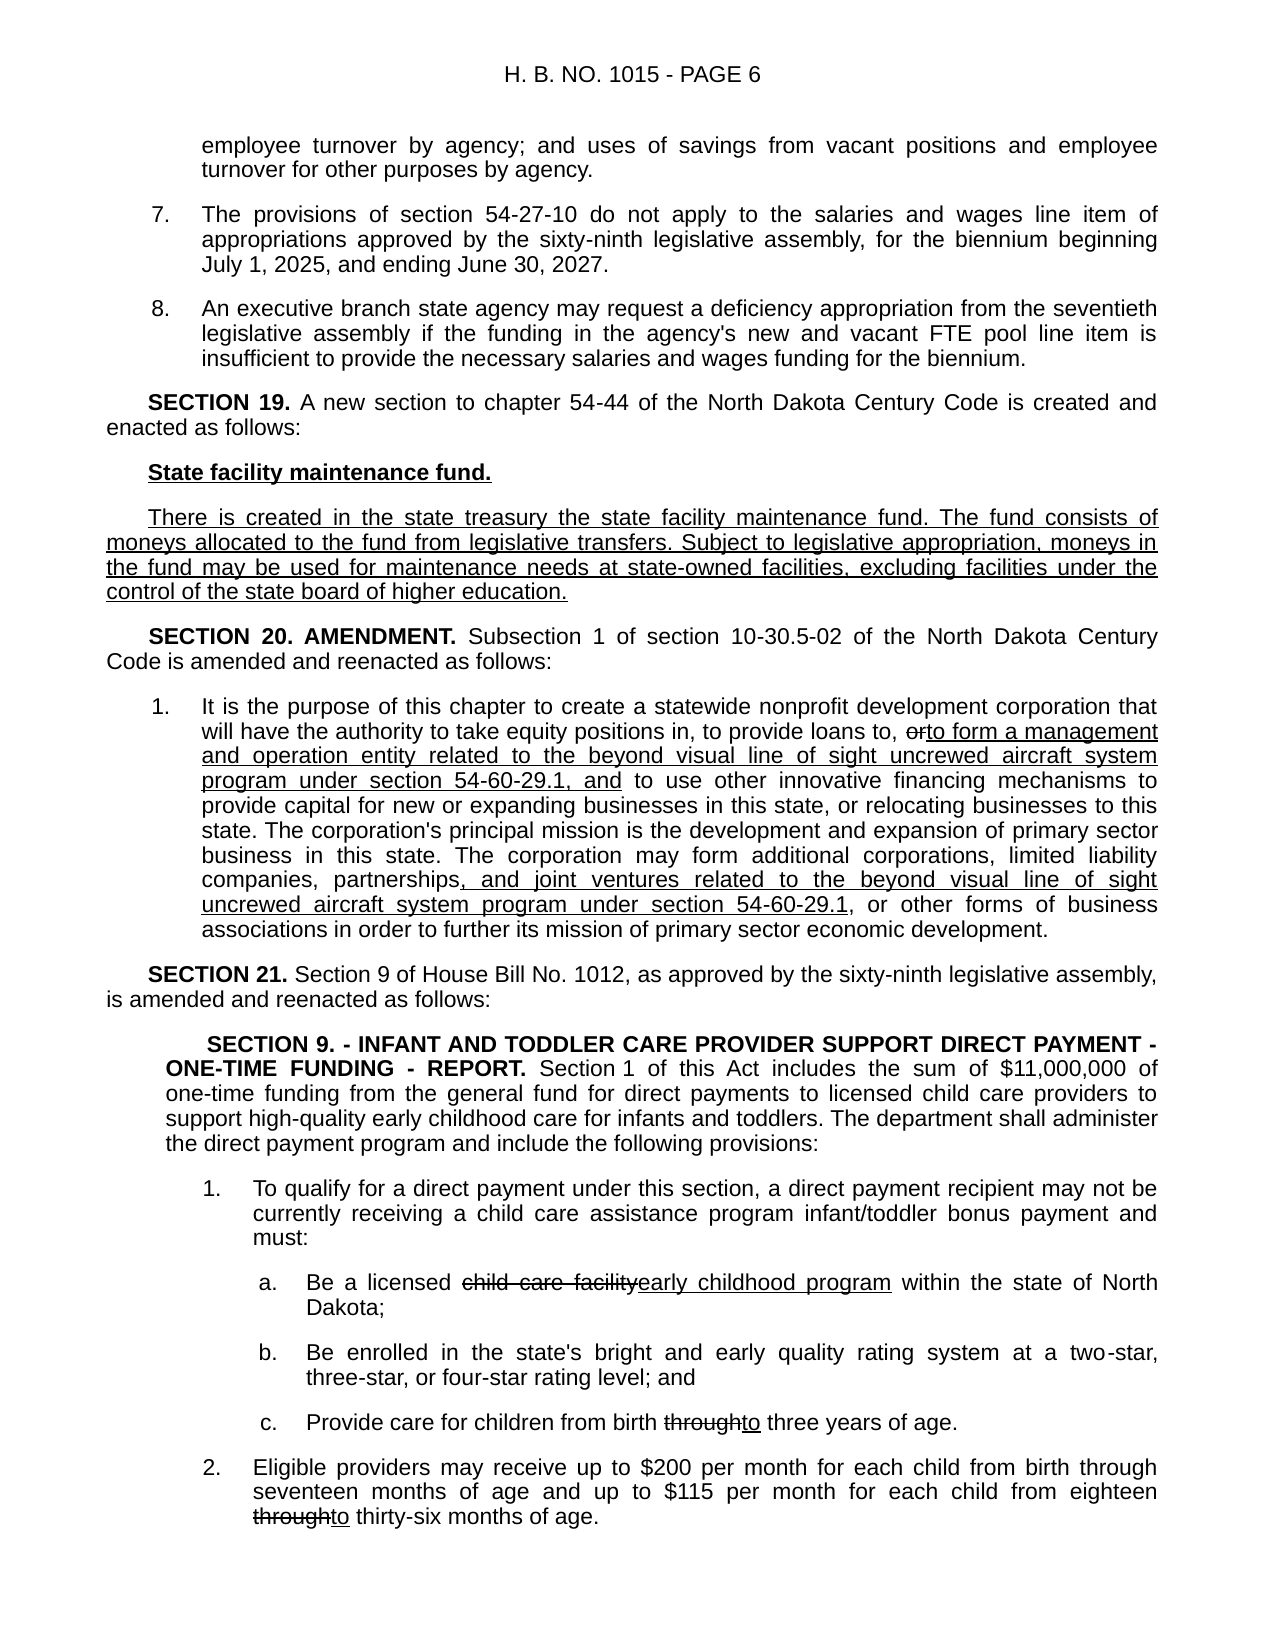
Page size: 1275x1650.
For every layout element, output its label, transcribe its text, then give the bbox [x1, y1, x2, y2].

text b. Be enrolled in the state's bright and early quality rating system at a two‑star, three‑star, or four‑star rating level; and [106, 1341, 1158, 1390]
text 7. The provisions of section 54‑27‑10 do not apply to the salaries and wages line item of appropriations approved by the sixty‑ninth legislative assembly, for the biennium beginning July 1, 2025, and ending June 30, 2027. [106, 203, 1158, 277]
text c. Provide care for children from birth throughto three years of age. [106, 1410, 1158, 1435]
text 1. To qualify for a direct payment under this section, a direct payment recipient may not be currently receiving a child care assistance program infant/toddler bonus payment and must: [106, 1176, 1158, 1251]
text control of the state board of higher education. [106, 578, 1158, 605]
text There is created in the state treasury the state facility maintenance fund. The fund consists of moneys allocated to the fund from legislative transfers. Subject to legislative appropriation, moneys in [106, 506, 1158, 551]
text 8. An executive branch state agency may request a deficiency appropriation from the seventieth legislative assembly if the funding in the agency's new and vacant FTE pool line item is insufficient to provide the necessary salaries and wages funding for the biennium. [106, 297, 1158, 371]
text the fund may be used for maintenance needs at state-owned facilities, excluding facilities under the [106, 553, 1158, 576]
text 1. It is the purpose of this chapter to create a statewide nonprofit development corporation that will have the authority to take equity positions in, to provide loans to, orto form a management and operation entity related to the beyond visual line of sight uncrewed aircraft system program under section 54‑60‑29.1, and to use other innovative financing mechanisms to provide capital for new or expanding businesses in this state, or relocating businesses to this state. The corporation's principal mission is the development and expansion of primary sector business in this state. The corporation may form additional corporations, limited liability companies, partnerships, and joint ventures related to the beyond visual line of sight uncrewed aircraft system program under section 54‑60‑29.1, or other forms of business associations in order to further its mission of primary sector economic development. [106, 694, 1158, 942]
text employee turnover by agency; and uses of savings from vacant positions and employee turnover for other purposes by agency. [106, 133, 1158, 183]
text SECTION 20. AMENDMENT. Subsection 1 of section 10‑30.5‑02 of the North Dakota Century Code is amended and reenacted as follows: [106, 625, 1158, 674]
text a. Be a licensed child care facilityearly childhood program within the state of North Dakota; [106, 1271, 1158, 1320]
text SECTION 9. - INFANT AND TODDLER CARE PROVIDER SUPPORT DIRECT PAYMENT - ONE-TIME FUNDING - REPORT. Section 1 of this Act includes the sum of $11,000,000 of one‑time funding from the general fund for direct payments to licensed child care providers to support high-quality early childhood care for infants and toddlers. The department shall administer the direct payment program and include the following provisions: [165, 1032, 1158, 1156]
text 2. Eligible providers may receive up to $200 per month for each child from birth through seventeen months of age and up to $115 per month for each child from eighteen throughto thirty‑six months of age. [106, 1455, 1158, 1529]
text SECTION 19. A new section to chapter 54‑44 of the North Dakota Century Code is created and enacted as follows: [106, 391, 1158, 441]
text SECTION 21. Section 9 of House Bill No. 1012, as approved by the sixty-ninth legislative assembly, is amended and reenacted as follows: [106, 963, 1158, 1012]
subtitle State facility maintenance fund. [106, 461, 1158, 486]
